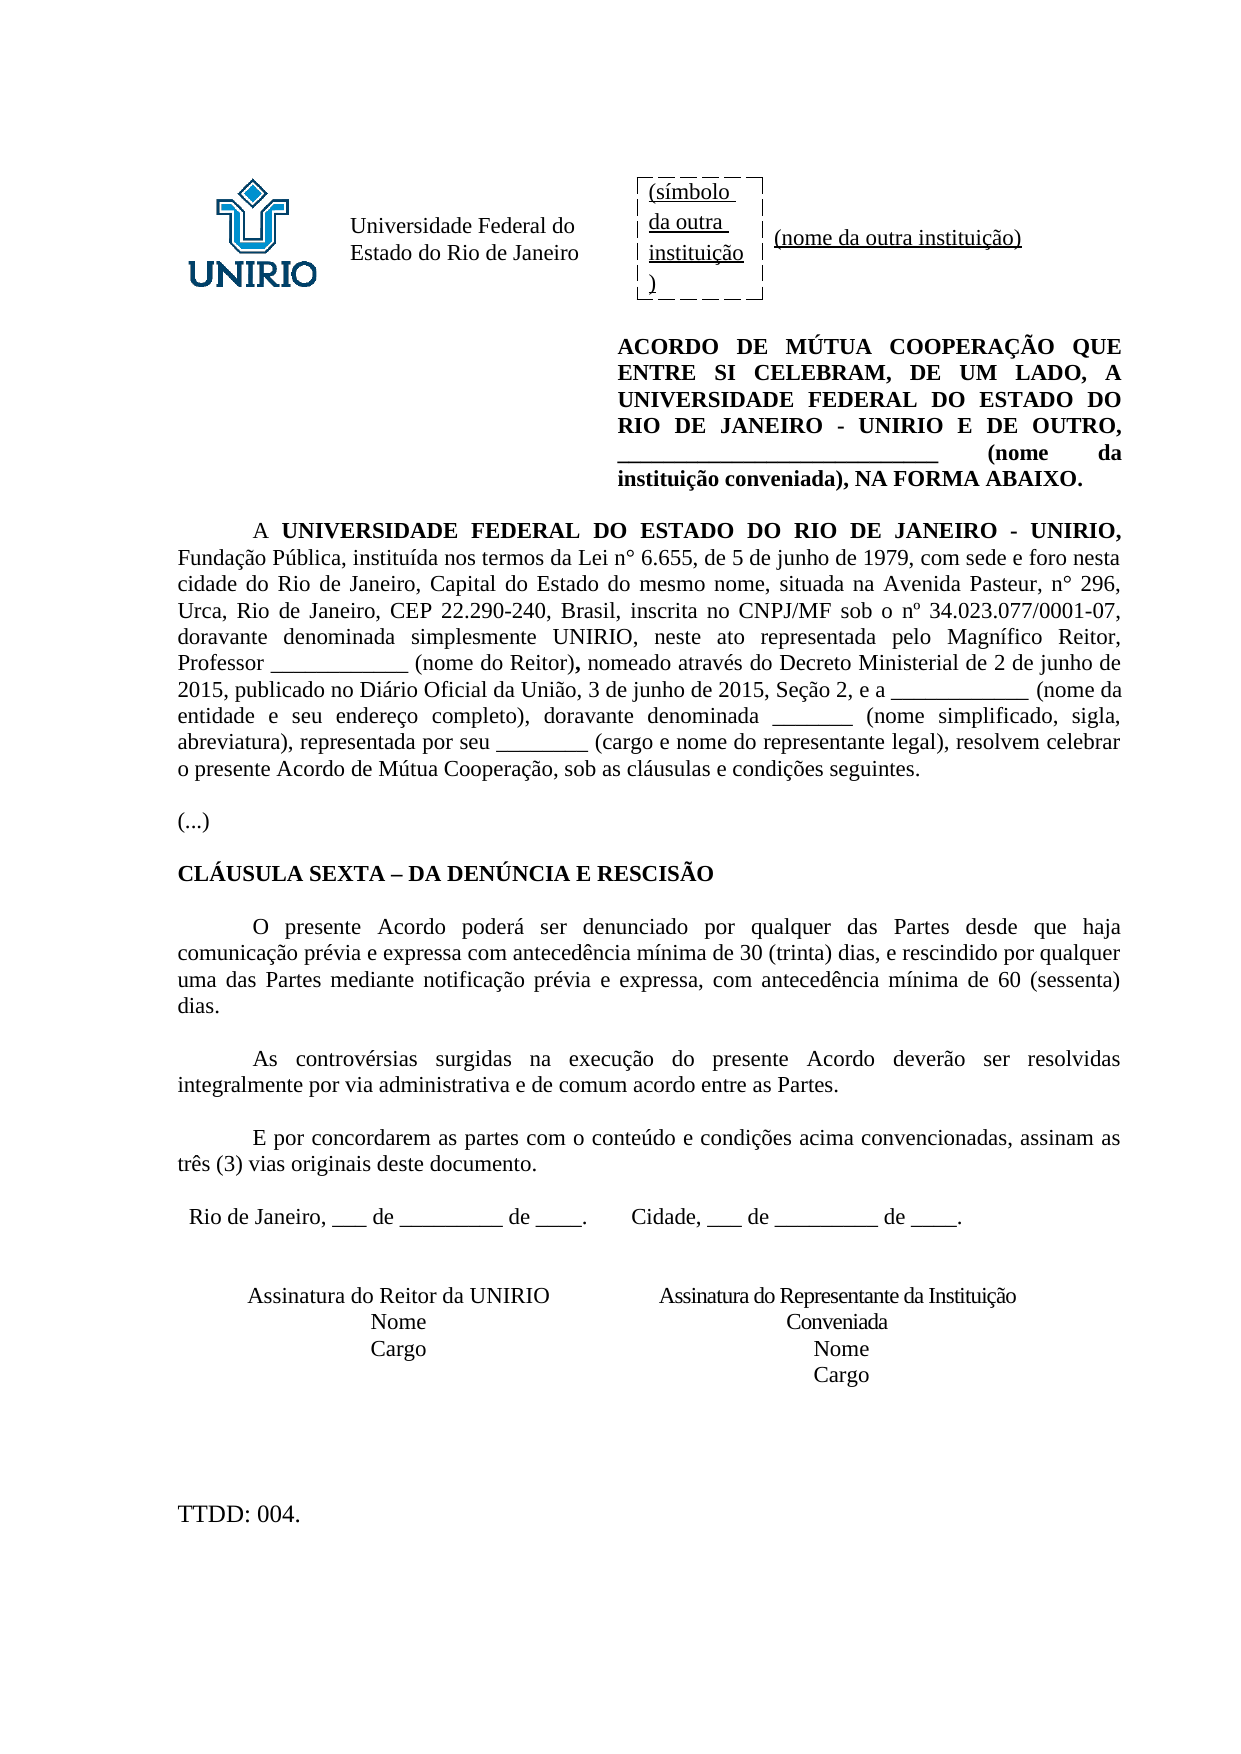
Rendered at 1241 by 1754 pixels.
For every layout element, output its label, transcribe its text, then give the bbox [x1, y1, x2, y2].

table_header Cidade, ___ de _________ de ____. Assinatura do Representante da Instituição Conveniada Nome Cargo [620, 1203, 1063, 1414]
text ACORDO DE MÚTUA COOPERAÇÃO QUE ENTRE SI CELEBRAM, DE UM LADO, A UNIVERSIDADE FEDERAL DO ESTADO DO RIO DE JANEIRO - UNIRIO E DE OUTRO, ____________________________ (nome da instituição conveniada), NA FORMA ABAIXO. [617, 333, 1122, 491]
text TTDD: 004. [177, 1499, 1122, 1528]
text A UNIVERSIDADE FEDERAL DO ESTADO DO RIO DE JANEIRO - UNIRIO, Fundação Pública, instituída nos termos da Lei n° 6.655, de 5 de junho de 1979, com sede e foro nesta cidade do Rio de Janeiro, Capital do Estado do mesmo nome, situada na Avenida Pasteur, n° 296, Urca, Rio de Janeiro, CEP 22.290-240, Brasil, inscrita no CNPJ/MF sob o nº 34.023.077/0001-07, doravante denominada simplesmente UNIRIO, neste ato representada pelo Magnífico Reitor, Professor ____________ (nome do Reitor), nomeado através do Decreto Ministerial de 2 de junho de 2015, publicado no Diário Oficial da União, 3 de junho de 2015, Seção 2, e a ____________ (nome da entidade e seu endereço completo), doravante denominada _______ (nome simplificado, sigla, abreviatura), representada por seu ________ (cargo e nome do representante legal), resolvem celebrar o presente Acordo de Mútua Cooperação, sob as cláusulas e condições seguintes. [177, 518, 1122, 781]
text As controvérsias surgidas na execução do presente Acordo deverão ser resolvidas integralmente por via administrativa e de comum acordo entre as Partes. [177, 1045, 1122, 1097]
table_header (símbolo da outra instituição) [637, 177, 763, 299]
table_header Universidade Federal do Estado do Rio de Janeiro [339, 177, 637, 299]
text O presente Acordo poderá ser denunciado por qualquer das Partes desde que haja comunicação prévia e expressa com antecedência mínima de 30 (trinta) dias, e rescindido por qualquer uma das Partes mediante notificação prévia e expressa, com antecedência mínima de 60 (sessenta) dias. [177, 913, 1122, 1018]
text E por concordarem as partes com o conteúdo e condições acima convencionadas, assinam as três (3) vias originais deste documento. [177, 1124, 1122, 1176]
table_header (nome da outra instituição) [763, 177, 1063, 299]
text (...) [177, 807, 1122, 834]
table_header Rio de Janeiro, ___ de _________ de ____. Assinatura do Reitor da UNIRIO Nome Cargo [177, 1203, 620, 1414]
text CLÁUSULA SEXTA – DA DENÚNCIA E RESCISÃO [177, 860, 1122, 887]
table_header [177, 177, 339, 299]
